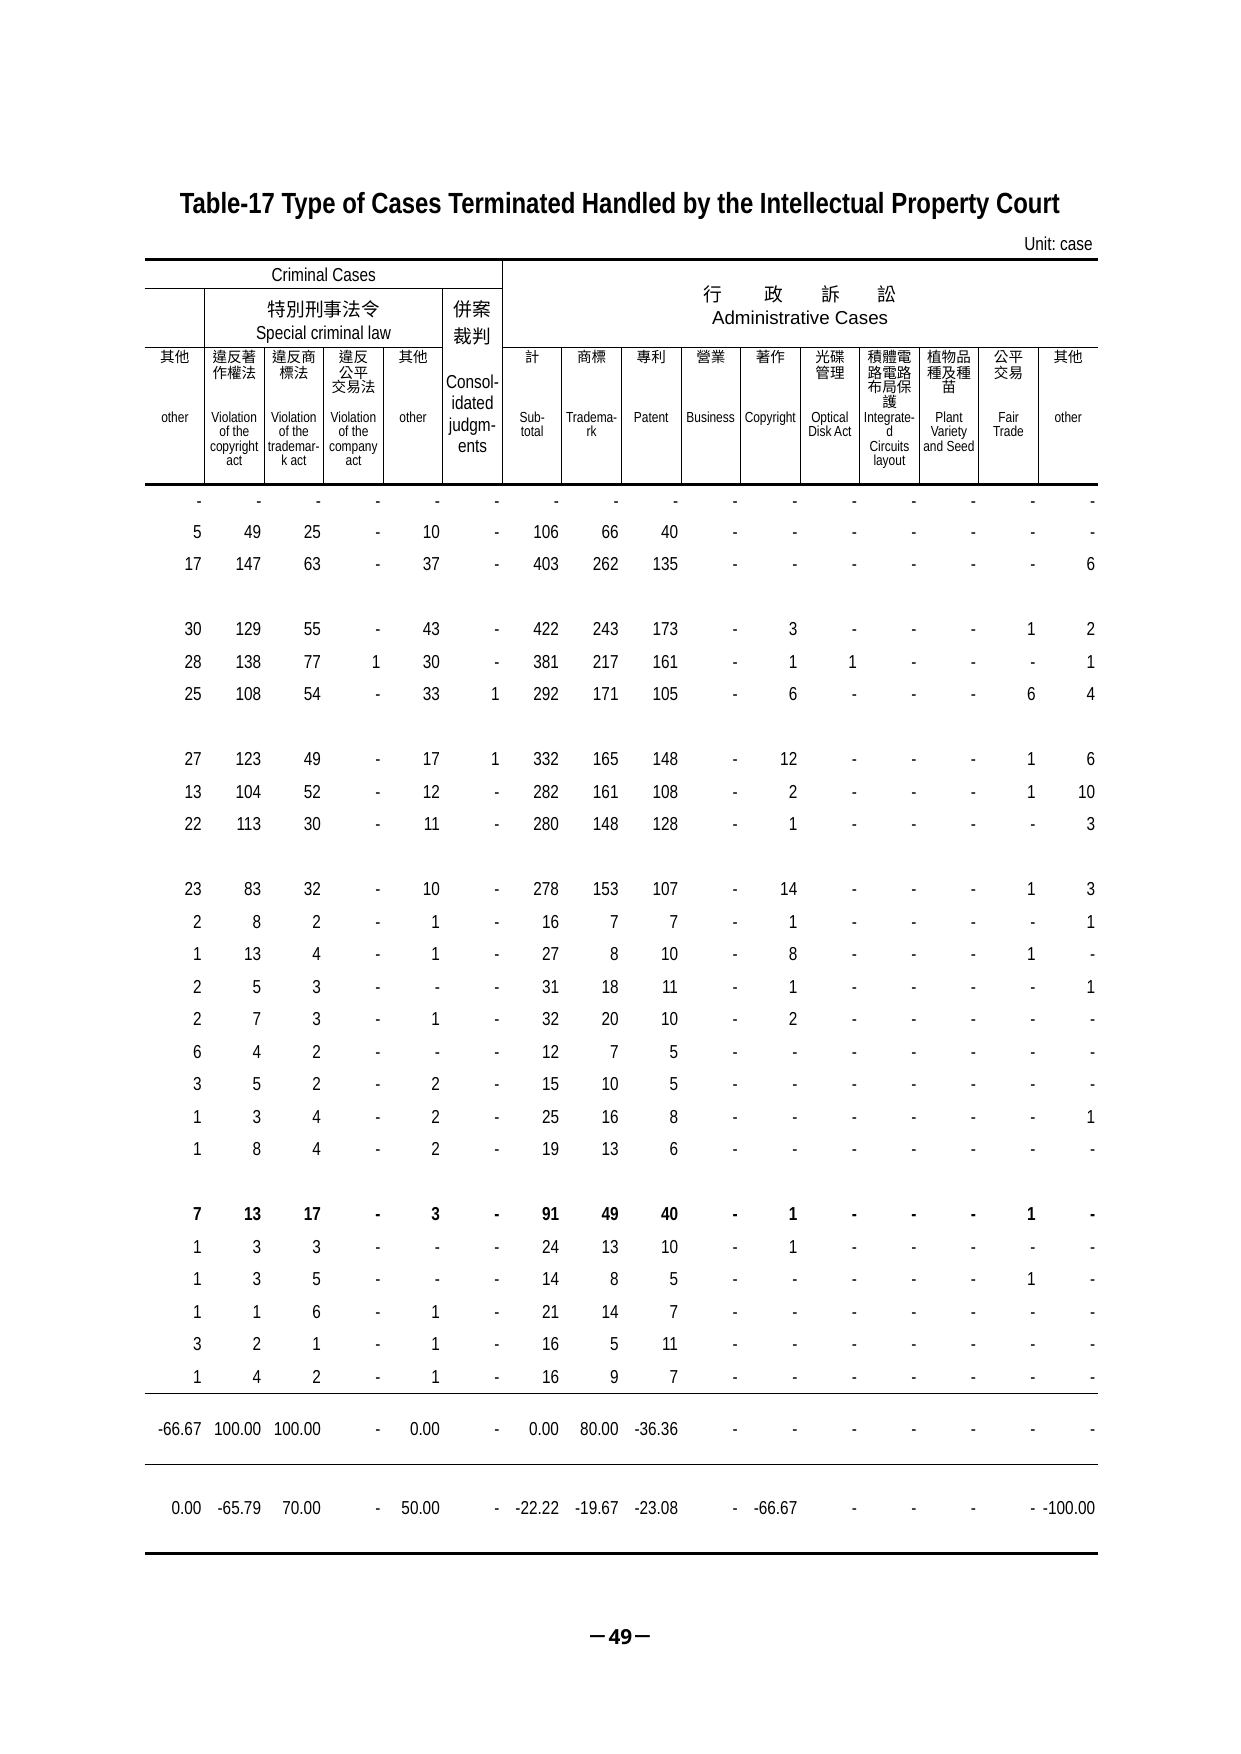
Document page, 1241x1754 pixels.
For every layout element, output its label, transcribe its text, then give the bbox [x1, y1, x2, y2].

table_cell - [324, 1068, 383, 1100]
table_cell [979, 1165, 1038, 1198]
table_cell - [860, 1360, 919, 1393]
table_cell - [740, 1295, 800, 1328]
table_cell - [443, 1230, 502, 1263]
table_cell - [860, 1394, 919, 1463]
table_cell 其他 other [145, 348, 204, 483]
table_cell [860, 710, 919, 743]
table_cell [204, 710, 264, 743]
table_cell 11 [621, 970, 681, 1003]
table_cell 77 [264, 645, 323, 678]
table_cell [502, 710, 562, 743]
table_cell [502, 1165, 562, 1198]
table_cell - [979, 1328, 1038, 1360]
table_cell 3 [1038, 873, 1098, 905]
table_cell - [860, 1295, 919, 1328]
table_cell - [443, 548, 502, 580]
table_cell - [860, 1198, 919, 1230]
table_cell - [681, 743, 740, 775]
table_cell 173 [621, 613, 681, 645]
table_cell - [740, 1100, 800, 1133]
table_cell 2 [740, 1003, 800, 1035]
table_cell 13 [204, 1198, 264, 1230]
table_cell 161 [562, 775, 621, 808]
table_cell 107 [621, 873, 681, 905]
table_cell [443, 1165, 502, 1198]
table_cell 217 [562, 645, 621, 678]
table_cell 16 [502, 1360, 562, 1393]
table_cell 165 [562, 743, 621, 775]
table_cell 123 [204, 743, 264, 775]
table_cell - [740, 1360, 800, 1393]
table_cell - [979, 970, 1038, 1003]
table_cell - [324, 775, 383, 808]
table_cell - [800, 1198, 859, 1230]
table_cell 公平 交易 Fair Trade [979, 348, 1038, 483]
table_cell 15 [502, 1068, 562, 1100]
table_cell - [204, 486, 264, 515]
table_cell [324, 580, 383, 613]
table_cell - [800, 1133, 859, 1165]
table_cell 2 [264, 1360, 323, 1393]
table_cell 108 [621, 775, 681, 808]
table_cell - [443, 1394, 502, 1463]
table_cell [621, 580, 681, 613]
table_cell 1 [383, 1295, 442, 1328]
table_cell 161 [621, 645, 681, 678]
table_cell 其他 other [384, 348, 442, 483]
table_cell [204, 1165, 264, 1198]
table_cell - [919, 970, 978, 1003]
table_cell - [800, 486, 859, 515]
table_cell - [681, 1003, 740, 1035]
table_cell 6 [1038, 743, 1098, 775]
table_cell 11 [383, 808, 442, 840]
table_cell 1 [324, 645, 383, 678]
table_cell 1 [740, 1230, 800, 1263]
table_cell - [145, 486, 204, 515]
table_cell 52 [264, 775, 323, 808]
table_cell [264, 1165, 323, 1198]
table_cell 8 [562, 938, 621, 970]
table_cell 12 [740, 743, 800, 775]
table_cell [800, 1165, 859, 1198]
table_cell [562, 710, 621, 743]
table_cell - [919, 548, 978, 580]
table_cell 33 [383, 678, 442, 710]
table_cell [383, 840, 442, 873]
table_cell 2 [264, 1068, 323, 1100]
table_cell - [800, 1230, 859, 1263]
table_cell 17 [264, 1198, 323, 1230]
table_cell - [860, 1035, 919, 1068]
table_cell - [1038, 1068, 1098, 1100]
table_cell - [800, 1394, 859, 1463]
table_cell [324, 840, 383, 873]
table_cell 129 [204, 613, 264, 645]
table_cell 63 [264, 548, 323, 580]
table_cell 1 [383, 938, 442, 970]
table_cell 3 [264, 1003, 323, 1035]
table_cell - [681, 873, 740, 905]
table_cell - [324, 1295, 383, 1328]
table_cell 332 [502, 743, 562, 775]
table_cell 1 [145, 1263, 204, 1295]
table_cell 278 [502, 873, 562, 905]
table_cell - [800, 1328, 859, 1360]
table_cell - [443, 808, 502, 840]
table_cell 292 [502, 678, 562, 710]
table_cell - [800, 938, 859, 970]
table_cell - [919, 1003, 978, 1035]
table_cell 光碟 管理 Optical Disk Act [801, 348, 859, 483]
table_cell 13 [562, 1133, 621, 1165]
table_cell - [681, 1068, 740, 1100]
table_cell 10 [383, 515, 442, 548]
table_cell 1 [204, 1295, 264, 1328]
table_cell 6 [740, 678, 800, 710]
table_cell 30 [264, 808, 323, 840]
table_cell - [1038, 1035, 1098, 1068]
table_cell - [681, 645, 740, 678]
table_cell 1 [145, 1295, 204, 1328]
table_cell - [919, 1465, 978, 1552]
table_cell - [800, 1295, 859, 1328]
table_cell 5 [145, 515, 204, 548]
table_cell - [860, 873, 919, 905]
table_cell [740, 580, 800, 613]
table_cell 1 [443, 678, 502, 710]
table_cell 1 [264, 1328, 323, 1360]
table_cell 4 [204, 1360, 264, 1393]
table_cell [621, 710, 681, 743]
table_cell 108 [204, 678, 264, 710]
table_cell 0.00 [502, 1394, 562, 1463]
table_cell [562, 1165, 621, 1198]
table_cell - [919, 1035, 978, 1068]
table_cell 25 [502, 1100, 562, 1133]
table_cell [145, 1165, 204, 1198]
table_cell 1 [740, 645, 800, 678]
table_cell - [800, 1068, 859, 1100]
table_cell -100.00 [1038, 1465, 1098, 1552]
table_cell - [443, 486, 502, 515]
table_cell [264, 710, 323, 743]
table_cell 2 [1038, 613, 1098, 645]
table_cell [800, 580, 859, 613]
table_cell - [443, 938, 502, 970]
table_cell 282 [502, 775, 562, 808]
table_cell [204, 840, 264, 873]
table_cell 28 [145, 645, 204, 678]
table_cell - [919, 678, 978, 710]
table_cell 1 [1038, 1100, 1098, 1133]
table_cell [443, 840, 502, 873]
table_cell - [681, 905, 740, 938]
table_cell 24 [502, 1230, 562, 1263]
table_cell 3 [204, 1100, 264, 1133]
table_cell 16 [502, 1328, 562, 1360]
table_cell - [1038, 1328, 1098, 1360]
table_cell 5 [204, 1068, 264, 1100]
table_cell - [919, 486, 978, 515]
table_cell 50.00 [383, 1465, 442, 1552]
table_cell [681, 1165, 740, 1198]
table_cell - [860, 905, 919, 938]
table_cell 7 [204, 1003, 264, 1035]
table_cell - [443, 613, 502, 645]
table_cell - [443, 1465, 502, 1552]
table_cell [1038, 1165, 1098, 1198]
table_cell - [800, 1360, 859, 1393]
table_cell 16 [562, 1100, 621, 1133]
table_cell 違反商 標法 Violation of the trademar-k act [265, 348, 323, 483]
table_cell -65.79 [204, 1465, 264, 1552]
table_cell 19 [502, 1133, 562, 1165]
table_cell [740, 840, 800, 873]
table_cell 5 [264, 1263, 323, 1295]
table_cell 1 [145, 1100, 204, 1133]
table_cell [681, 840, 740, 873]
table_cell -19.67 [562, 1465, 621, 1552]
table_cell 13 [562, 1230, 621, 1263]
table_cell - [800, 1035, 859, 1068]
table_cell 1 [740, 905, 800, 938]
table_cell - [443, 645, 502, 678]
table_cell 4 [264, 938, 323, 970]
table_cell - [860, 970, 919, 1003]
table_cell - [681, 1100, 740, 1133]
table_cell - [681, 613, 740, 645]
table_cell 5 [621, 1068, 681, 1100]
table_cell 2 [264, 1035, 323, 1068]
table_cell 8 [204, 1133, 264, 1165]
table_cell 1 [979, 938, 1038, 970]
table_cell 66 [562, 515, 621, 548]
table_cell 17 [383, 743, 442, 775]
table_cell [860, 580, 919, 613]
table_cell [860, 1165, 919, 1198]
table_cell 營業 Business [682, 348, 740, 483]
table_cell - [860, 613, 919, 645]
table_cell 1 [979, 743, 1038, 775]
table_cell -66.67 [145, 1394, 204, 1463]
table_cell 18 [562, 970, 621, 1003]
table_cell [443, 710, 502, 743]
table_cell [145, 710, 204, 743]
table_cell - [860, 1100, 919, 1133]
table_cell [324, 710, 383, 743]
table_cell 1 [145, 1133, 204, 1165]
table_cell 128 [621, 808, 681, 840]
table_cell 1 [383, 1003, 442, 1035]
table_cell - [979, 1068, 1038, 1100]
table_cell [979, 580, 1038, 613]
table_cell - [1038, 1295, 1098, 1328]
table_cell [919, 840, 978, 873]
table_cell [1038, 580, 1098, 613]
table_cell 10 [1038, 775, 1098, 808]
table_cell - [324, 1263, 383, 1295]
table_cell - [919, 1394, 978, 1463]
table_cell 7 [562, 905, 621, 938]
table_cell - [919, 938, 978, 970]
table_cell - [1038, 1360, 1098, 1393]
table_cell - [324, 1360, 383, 1393]
table_cell - [383, 486, 442, 515]
table_cell - [1038, 1133, 1098, 1165]
table_cell - [979, 808, 1038, 840]
table_cell - [740, 1133, 800, 1165]
table_cell 147 [204, 548, 264, 580]
table_cell 1 [979, 1198, 1038, 1230]
table_cell - [979, 486, 1038, 515]
table_cell 8 [204, 905, 264, 938]
table_cell - [800, 1100, 859, 1133]
table_cell 10 [383, 873, 442, 905]
table_cell 13 [204, 938, 264, 970]
table_cell - [324, 1328, 383, 1360]
table_cell - [800, 613, 859, 645]
table_cell 11 [621, 1328, 681, 1360]
table_cell - [860, 1003, 919, 1035]
table_cell - [860, 548, 919, 580]
table_cell [145, 580, 204, 613]
table_cell 138 [204, 645, 264, 678]
table_cell - [1038, 1263, 1098, 1295]
table_cell [204, 580, 264, 613]
table_cell - [979, 1295, 1038, 1328]
table_cell - [800, 1263, 859, 1295]
table_cell - [621, 486, 681, 515]
table_cell [264, 580, 323, 613]
table_cell 2 [145, 970, 204, 1003]
table_cell 27 [502, 938, 562, 970]
table_cell 1 [443, 743, 502, 775]
table_cell 1 [979, 775, 1038, 808]
table_cell - [800, 1003, 859, 1035]
table_cell - [324, 743, 383, 775]
table_cell - [919, 645, 978, 678]
table_cell - [324, 1003, 383, 1035]
table_cell - [443, 515, 502, 548]
table_cell [324, 1165, 383, 1198]
table_cell 6 [264, 1295, 323, 1328]
table_cell - [324, 1394, 383, 1463]
table_cell - [860, 486, 919, 515]
table_cell 43 [383, 613, 442, 645]
table_cell 專利 Patent [622, 348, 681, 483]
table_cell - [979, 645, 1038, 678]
table_cell - [919, 1360, 978, 1393]
table_cell 6 [1038, 548, 1098, 580]
table_cell -36.36 [621, 1394, 681, 1463]
table_cell - [324, 1133, 383, 1165]
table_cell 1 [145, 938, 204, 970]
table_cell 2 [145, 1003, 204, 1035]
table_cell 1 [740, 808, 800, 840]
text Unit: case [148, 221, 1092, 258]
table_cell [1038, 840, 1098, 873]
table_cell - [919, 1068, 978, 1100]
table_cell - [681, 1133, 740, 1165]
table_cell - [919, 1295, 978, 1328]
table_cell 40 [621, 1198, 681, 1230]
table_cell 381 [502, 645, 562, 678]
table_cell 7 [621, 1295, 681, 1328]
table_cell 3 [740, 613, 800, 645]
table_cell - [919, 1100, 978, 1133]
table_cell [681, 580, 740, 613]
table_cell 10 [621, 1230, 681, 1263]
table_cell [502, 840, 562, 873]
table_cell - [443, 1133, 502, 1165]
table_cell [979, 710, 1038, 743]
table_cell [383, 710, 442, 743]
table_cell 148 [621, 743, 681, 775]
table_cell 2 [383, 1068, 442, 1100]
table_cell 32 [502, 1003, 562, 1035]
table_cell [681, 710, 740, 743]
table_cell 3 [204, 1263, 264, 1295]
table_cell 積體電 路電路 布局保 護 Integrate-d Circuits layout [860, 348, 919, 483]
table_cell - [740, 548, 800, 580]
table_cell [621, 840, 681, 873]
table_cell - [1038, 486, 1098, 515]
table_cell - [860, 1328, 919, 1360]
table_cell 80.00 [562, 1394, 621, 1463]
table_cell - [800, 678, 859, 710]
table_cell - [443, 970, 502, 1003]
table_cell - [324, 808, 383, 840]
table_cell - [740, 1394, 800, 1463]
table_cell - [681, 1263, 740, 1295]
table_cell 49 [204, 515, 264, 548]
table_cell 2 [383, 1133, 442, 1165]
table_cell 8 [562, 1263, 621, 1295]
table_cell - [1038, 1394, 1098, 1463]
table_cell 113 [204, 808, 264, 840]
table_cell - [383, 1035, 442, 1068]
table_cell 1 [145, 1230, 204, 1263]
table_cell - [681, 1035, 740, 1068]
table_cell - [324, 1465, 383, 1552]
table_cell - [502, 486, 562, 515]
table_cell 54 [264, 678, 323, 710]
table_cell [145, 840, 204, 873]
table_cell 6 [979, 678, 1038, 710]
table_cell 1 [1038, 645, 1098, 678]
table_cell - [681, 1328, 740, 1360]
table_cell - [443, 1295, 502, 1328]
table_cell 商標 Tradema-rk [562, 348, 621, 483]
table_cell - [443, 1003, 502, 1035]
table_cell 2 [145, 905, 204, 938]
table_cell - [1038, 1003, 1098, 1035]
table_cell - [324, 515, 383, 548]
table_cell 4 [264, 1100, 323, 1133]
table_cell 1 [383, 905, 442, 938]
table_cell 植物品 種及種 苗 Plant Variety and Seed [920, 348, 978, 483]
table_cell - [324, 613, 383, 645]
table_cell - [681, 1360, 740, 1393]
table_cell 著作 Copyright [741, 348, 800, 483]
table_cell [383, 1165, 442, 1198]
table_cell - [681, 486, 740, 515]
table_cell 148 [562, 808, 621, 840]
table_cell - [324, 970, 383, 1003]
table_cell - [800, 775, 859, 808]
table_cell - [860, 1263, 919, 1295]
table_cell - [919, 1263, 978, 1295]
table_cell - [919, 1230, 978, 1263]
table_cell - [681, 678, 740, 710]
table_cell 7 [621, 905, 681, 938]
table_cell - [800, 515, 859, 548]
table_cell - [979, 1133, 1038, 1165]
table_cell [740, 710, 800, 743]
table_cell 106 [502, 515, 562, 548]
table_cell 8 [621, 1100, 681, 1133]
table_cell - [324, 1198, 383, 1230]
table_cell [562, 840, 621, 873]
table_cell 25 [264, 515, 323, 548]
table_cell - [740, 1263, 800, 1295]
table_cell 5 [562, 1328, 621, 1360]
table_cell - [443, 1100, 502, 1133]
table_cell - [979, 1465, 1038, 1552]
table_cell - [979, 1003, 1038, 1035]
table_cell 55 [264, 613, 323, 645]
table_cell - [383, 1263, 442, 1295]
table_cell - [800, 548, 859, 580]
table_cell - [383, 1230, 442, 1263]
table_cell 0.00 [145, 1465, 204, 1552]
table_cell [1038, 710, 1098, 743]
table_cell - [919, 808, 978, 840]
table_cell 1 [145, 1360, 204, 1393]
table_cell 其他 other [1039, 348, 1098, 483]
table_cell 0.00 [383, 1394, 442, 1463]
table_cell - [1038, 1198, 1098, 1230]
table_cell 併案裁判 Consol-idated judgm-ents [443, 289, 502, 483]
table_cell - [1038, 515, 1098, 548]
table_cell 2 [264, 905, 323, 938]
table_cell - [681, 970, 740, 1003]
table_cell 83 [204, 873, 264, 905]
table_cell 7 [621, 1360, 681, 1393]
table_cell - [860, 645, 919, 678]
table_cell - [860, 743, 919, 775]
table_cell 12 [383, 775, 442, 808]
table_cell 49 [264, 743, 323, 775]
table_cell - [740, 515, 800, 548]
table_cell 37 [383, 548, 442, 580]
table_cell - [919, 515, 978, 548]
table_cell - [681, 938, 740, 970]
table_cell - [324, 938, 383, 970]
table_cell 16 [502, 905, 562, 938]
table_cell 1 [979, 613, 1038, 645]
table_cell 243 [562, 613, 621, 645]
table_cell 違反著 作權法 Violation of the copyright act [205, 348, 264, 483]
table_cell - [443, 873, 502, 905]
table_cell 13 [145, 775, 204, 808]
table_cell 70.00 [264, 1465, 323, 1552]
table_cell -66.67 [740, 1465, 800, 1552]
table_cell 6 [145, 1035, 204, 1068]
table_cell - [681, 1230, 740, 1263]
table_cell - [681, 1295, 740, 1328]
table_cell - [324, 1035, 383, 1068]
table_cell 2 [740, 775, 800, 808]
table_cell 40 [621, 515, 681, 548]
table_cell [860, 840, 919, 873]
table_cell 違反 公平 交易法 Violation of the company act [324, 348, 383, 483]
table_cell - [979, 905, 1038, 938]
table_cell - [562, 486, 621, 515]
table_cell 2 [383, 1100, 442, 1133]
table_cell - [681, 548, 740, 580]
table_cell - [860, 808, 919, 840]
table_cell 30 [145, 613, 204, 645]
table_cell 特別刑事法令 Special criminal law [205, 289, 442, 347]
table_cell - [443, 1328, 502, 1360]
table_cell - [800, 905, 859, 938]
table_cell [443, 580, 502, 613]
table_cell 100.00 [204, 1394, 264, 1463]
table_cell - [681, 775, 740, 808]
table_cell - [681, 515, 740, 548]
table_cell 422 [502, 613, 562, 645]
table_cell - [681, 1465, 740, 1552]
table_cell 6 [621, 1133, 681, 1165]
table_cell - [979, 1100, 1038, 1133]
table_cell - [324, 548, 383, 580]
table_cell 1 [800, 645, 859, 678]
table_cell - [800, 743, 859, 775]
table_cell - [443, 1198, 502, 1230]
table_cell [621, 1165, 681, 1198]
table_cell -23.08 [621, 1465, 681, 1552]
table_cell 1 [383, 1360, 442, 1393]
table_cell 3 [1038, 808, 1098, 840]
table_cell - [324, 905, 383, 938]
table_cell - [443, 1360, 502, 1393]
table_cell [919, 580, 978, 613]
table_cell 32 [264, 873, 323, 905]
table_cell - [443, 905, 502, 938]
table_cell - [740, 1328, 800, 1360]
table_cell - [979, 548, 1038, 580]
table_cell [145, 289, 204, 347]
table_cell - [264, 486, 323, 515]
table_cell - [800, 1465, 859, 1552]
table_cell - [860, 678, 919, 710]
table_cell 49 [562, 1198, 621, 1230]
table_cell - [860, 1068, 919, 1100]
table_cell 計 Sub- total [503, 348, 561, 483]
table_cell - [324, 486, 383, 515]
table_cell 4 [264, 1133, 323, 1165]
table_cell 3 [145, 1328, 204, 1360]
table_cell - [860, 1230, 919, 1263]
table_cell 135 [621, 548, 681, 580]
table_cell [264, 840, 323, 873]
table_cell 14 [502, 1263, 562, 1295]
table_cell 3 [383, 1198, 442, 1230]
table_cell - [383, 970, 442, 1003]
table_cell - [324, 873, 383, 905]
table_cell 31 [502, 970, 562, 1003]
table_cell 104 [204, 775, 264, 808]
table_cell 22 [145, 808, 204, 840]
table_cell - [860, 775, 919, 808]
table_cell - [1038, 938, 1098, 970]
table_cell 100.00 [264, 1394, 323, 1463]
table_cell - [979, 1360, 1038, 1393]
table_cell - [681, 1198, 740, 1230]
table_cell - [443, 1068, 502, 1100]
table_cell 5 [621, 1035, 681, 1068]
table_cell 7 [562, 1035, 621, 1068]
table_cell - [681, 1394, 740, 1463]
table_cell 5 [621, 1263, 681, 1295]
table_cell 1 [740, 1198, 800, 1230]
table_cell - [800, 808, 859, 840]
table_cell - [979, 515, 1038, 548]
table_cell - [860, 1133, 919, 1165]
table_cell - [740, 1068, 800, 1100]
table_cell [919, 710, 978, 743]
table_cell - [919, 743, 978, 775]
table_cell - [860, 938, 919, 970]
table_cell 3 [145, 1068, 204, 1100]
table_cell 3 [264, 1230, 323, 1263]
table_cell - [979, 1230, 1038, 1263]
table_cell 3 [264, 970, 323, 1003]
table_cell - [443, 775, 502, 808]
table_cell 403 [502, 548, 562, 580]
table_cell [979, 840, 1038, 873]
table_cell - [919, 1198, 978, 1230]
table_cell 10 [621, 1003, 681, 1035]
table_cell 20 [562, 1003, 621, 1035]
table_cell 91 [502, 1198, 562, 1230]
table_cell 280 [502, 808, 562, 840]
table_cell 3 [204, 1230, 264, 1263]
table_cell - [919, 873, 978, 905]
table_cell 1 [979, 1263, 1038, 1295]
table_cell - [919, 1328, 978, 1360]
table_cell - [324, 678, 383, 710]
table_cell [919, 1165, 978, 1198]
table_cell 10 [562, 1068, 621, 1100]
table_cell - [740, 486, 800, 515]
table_cell - [800, 970, 859, 1003]
table_cell -22.22 [502, 1465, 562, 1552]
table_cell - [740, 1035, 800, 1068]
table_cell [383, 580, 442, 613]
table_cell - [324, 1230, 383, 1263]
table_cell - [860, 1465, 919, 1552]
table_cell 12 [502, 1035, 562, 1068]
table_header 行 政 訴 訟 Administrative Cases [503, 261, 1098, 347]
table_cell - [324, 1100, 383, 1133]
table_cell 1 [979, 873, 1038, 905]
table_cell 153 [562, 873, 621, 905]
text Table-17 Type of Cases Terminated Handled by the Intellectual Property Court [148, 183, 1092, 221]
table_cell 23 [145, 873, 204, 905]
table_cell 21 [502, 1295, 562, 1328]
table_cell - [443, 1035, 502, 1068]
table_cell 262 [562, 548, 621, 580]
table_cell 10 [621, 938, 681, 970]
table_cell 27 [145, 743, 204, 775]
table_cell - [919, 775, 978, 808]
table_cell - [800, 873, 859, 905]
table_cell 1 [383, 1328, 442, 1360]
table_cell - [919, 1133, 978, 1165]
table_cell [502, 580, 562, 613]
table_cell 4 [1038, 678, 1098, 710]
table_cell - [443, 1263, 502, 1295]
table_cell 14 [740, 873, 800, 905]
table_cell 30 [383, 645, 442, 678]
table_cell 1 [740, 970, 800, 1003]
table_cell [562, 580, 621, 613]
table_cell 1 [1038, 905, 1098, 938]
table_cell 4 [204, 1035, 264, 1068]
table_cell 171 [562, 678, 621, 710]
table_cell - [1038, 1230, 1098, 1263]
table_header Criminal Cases [145, 261, 502, 288]
table_cell [800, 710, 859, 743]
table_cell [800, 840, 859, 873]
table_cell 25 [145, 678, 204, 710]
table_cell - [979, 1035, 1038, 1068]
table_cell - [979, 1394, 1038, 1463]
table_cell 5 [204, 970, 264, 1003]
table_cell 1 [1038, 970, 1098, 1003]
table_cell 17 [145, 548, 204, 580]
table_cell 105 [621, 678, 681, 710]
table_cell 9 [562, 1360, 621, 1393]
table_cell - [919, 905, 978, 938]
table_cell 2 [204, 1328, 264, 1360]
table_cell 14 [562, 1295, 621, 1328]
table_cell - [860, 515, 919, 548]
table_cell 8 [740, 938, 800, 970]
table_cell - [919, 613, 978, 645]
table_cell 7 [145, 1198, 204, 1230]
table_cell - [681, 808, 740, 840]
table_cell [740, 1165, 800, 1198]
